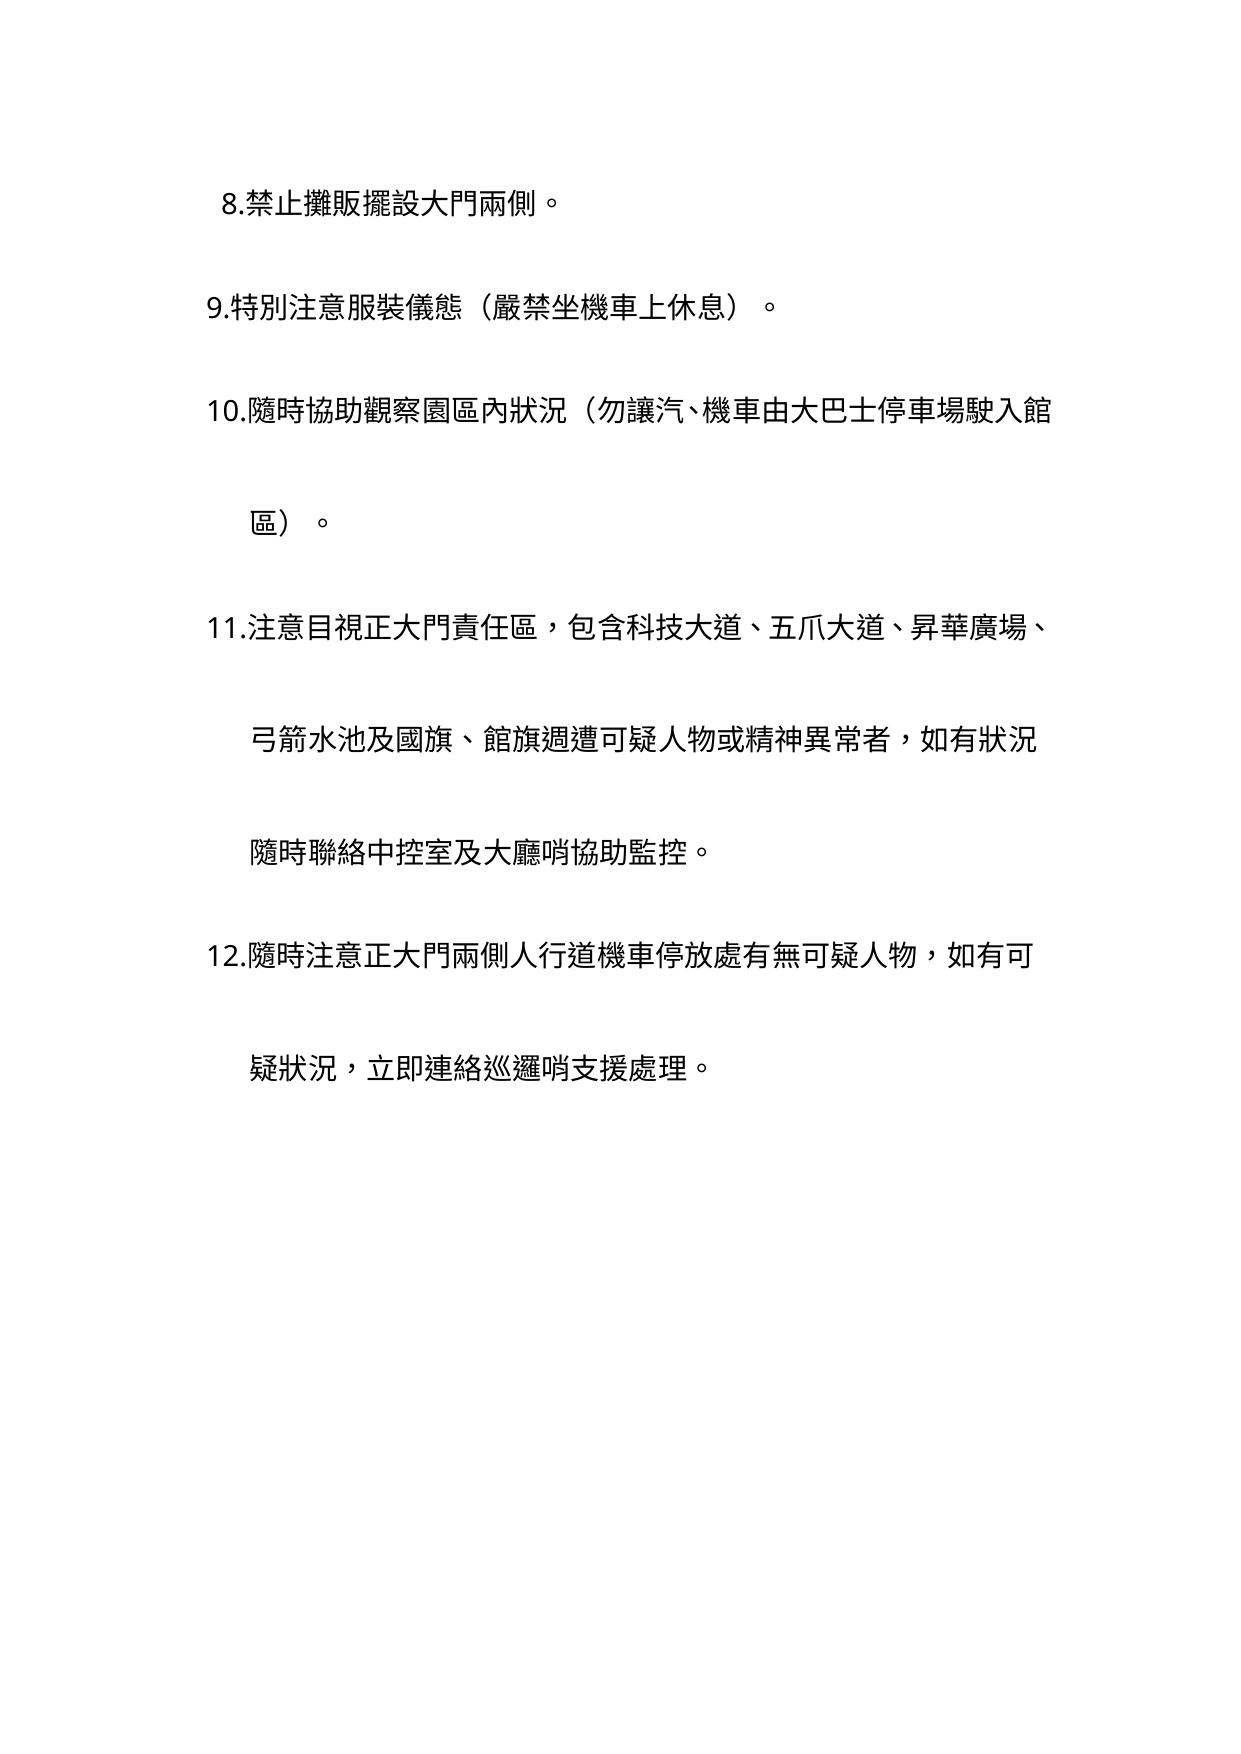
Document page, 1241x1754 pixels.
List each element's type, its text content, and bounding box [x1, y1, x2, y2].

text 12.隨時注意正大門兩側人行道機車停放處有無可疑人物，如有可疑狀況，立即連絡巡邏哨支援處理。 [206, 917, 1053, 1104]
text 10.隨時協助觀察園區內狀況（勿讓汽、機車由大巴士停車場駛入館區）。 [206, 372, 1053, 559]
text 9.特別注意服裝儀態（嚴禁坐機車上休息）。 [206, 268, 1053, 343]
text 8.禁止攤販擺設大門兩側。 [221, 164, 1053, 239]
text 11.注意目視正大門責任區，包含科技大道、五爪大道、昇華廣場、弓箭水池及國旗、館旗週遭可疑人物或精神異常者，如有狀況隨時聯絡中控室及大廳哨協助監控。 [206, 588, 1053, 888]
